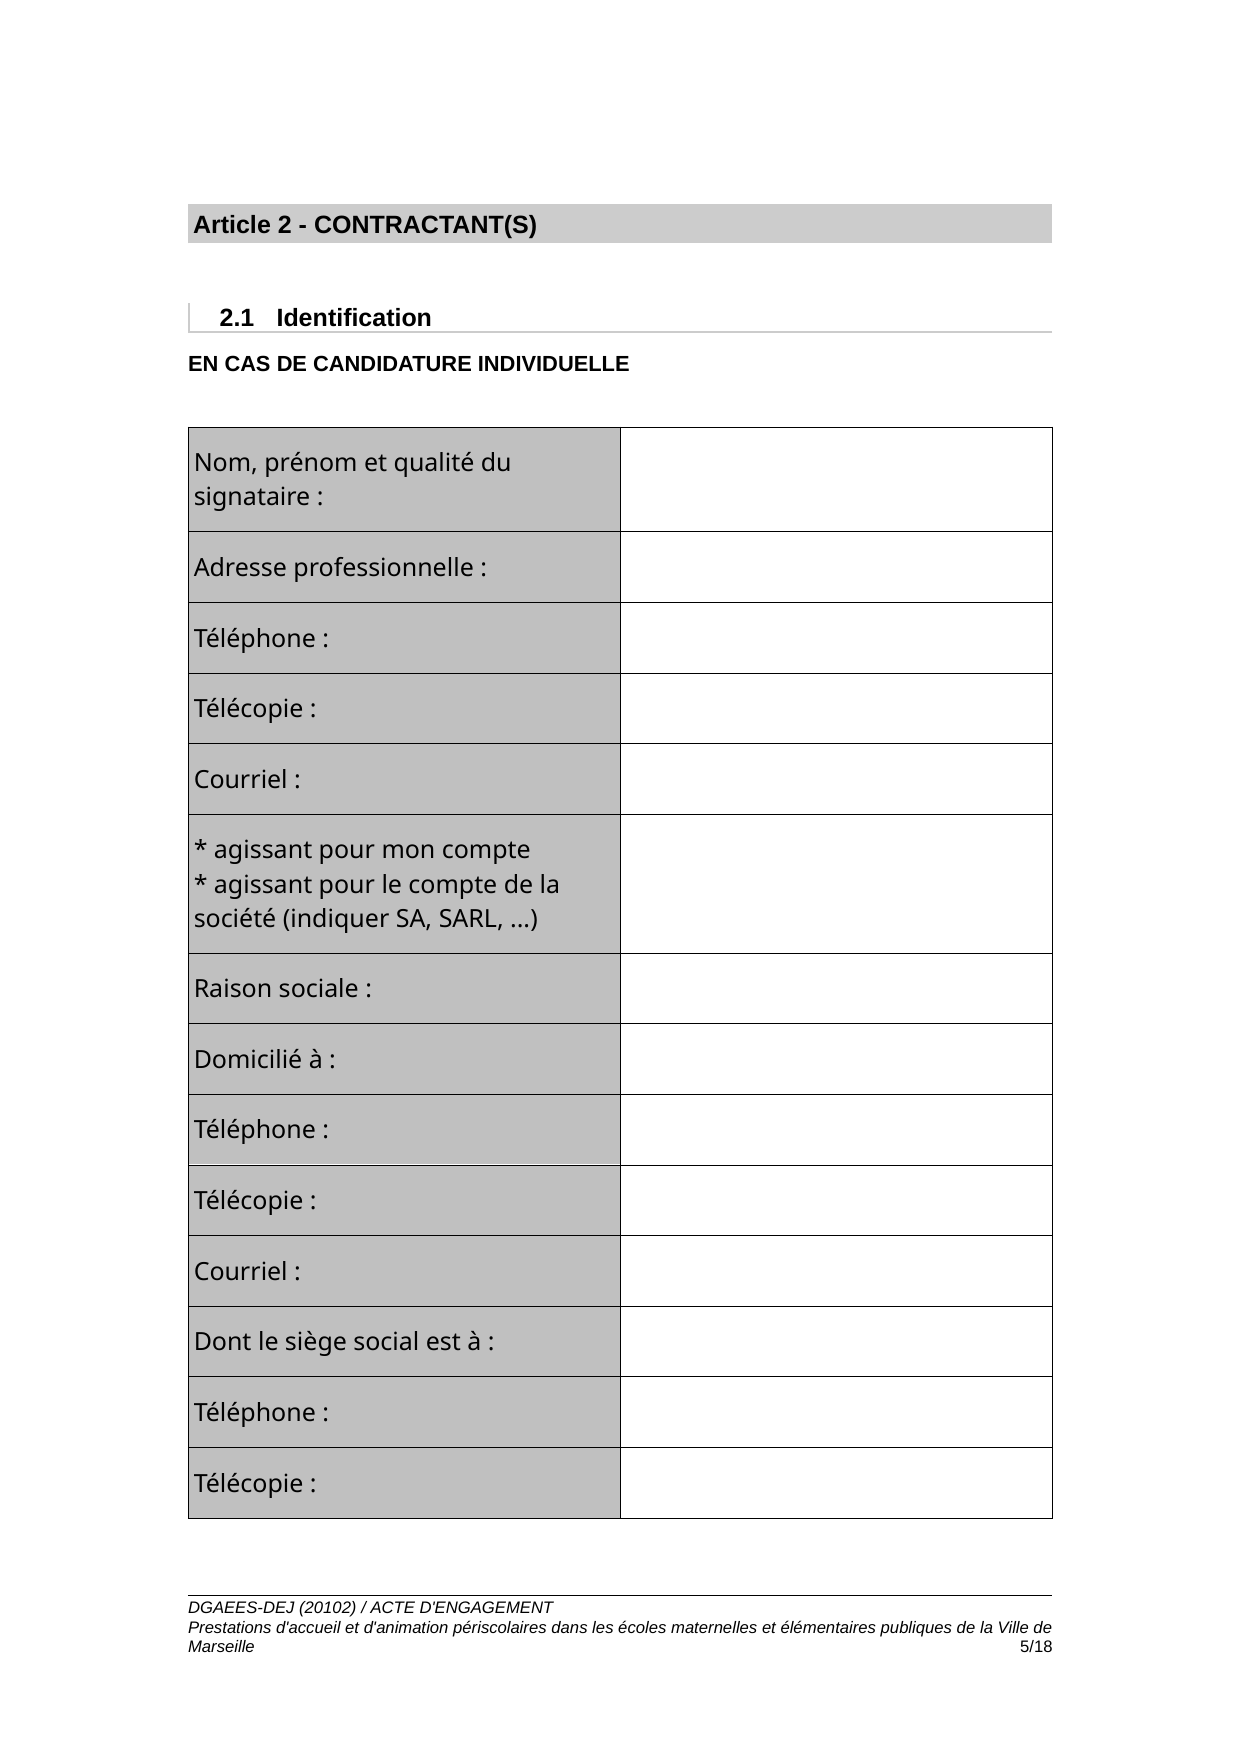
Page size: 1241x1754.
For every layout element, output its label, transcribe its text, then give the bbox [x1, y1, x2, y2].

table_cell Télécopie : [189, 1166, 620, 1235]
table_cell [621, 1307, 1052, 1376]
table_cell [621, 532, 1052, 602]
table_cell [621, 1095, 1052, 1164]
table_cell Téléphone : [189, 1095, 620, 1164]
table_header Nom, prénom et qualité du signataire : [189, 428, 620, 531]
table_cell [621, 1236, 1052, 1306]
table_header [621, 428, 1052, 531]
table_cell Courriel : [189, 744, 620, 814]
subtitle CONTRACTANT(S) [190, 207, 1050, 241]
table_cell Adresse professionnelle : [189, 532, 620, 602]
table_cell Domicilié à : [189, 1024, 620, 1094]
table_cell Téléphone : [189, 1377, 620, 1447]
table_cell [621, 674, 1052, 743]
table_cell [621, 815, 1052, 953]
table_cell Courriel : [189, 1236, 620, 1306]
table_cell [621, 1024, 1052, 1094]
table_cell [621, 603, 1052, 673]
table_cell * agissant pour mon compte * agissant pour le compte de la société (indiquer SA, SARL, ...) [189, 815, 620, 953]
table_cell Dont le siège social est à : [189, 1307, 620, 1376]
table_cell [621, 1166, 1052, 1235]
table_cell Raison sociale : [189, 954, 620, 1023]
table_cell Téléphone : [189, 603, 620, 673]
table_cell [621, 954, 1052, 1023]
text EN CAS DE CANDIDATURE INDIVIDUELLE [188, 351, 1052, 376]
table_cell [621, 1448, 1052, 1518]
table_cell [621, 1377, 1052, 1447]
table_cell [621, 744, 1052, 814]
table_cell Télécopie : [189, 674, 620, 743]
subtitle Identification [188, 302, 1052, 331]
table_cell Télécopie : [189, 1448, 620, 1518]
